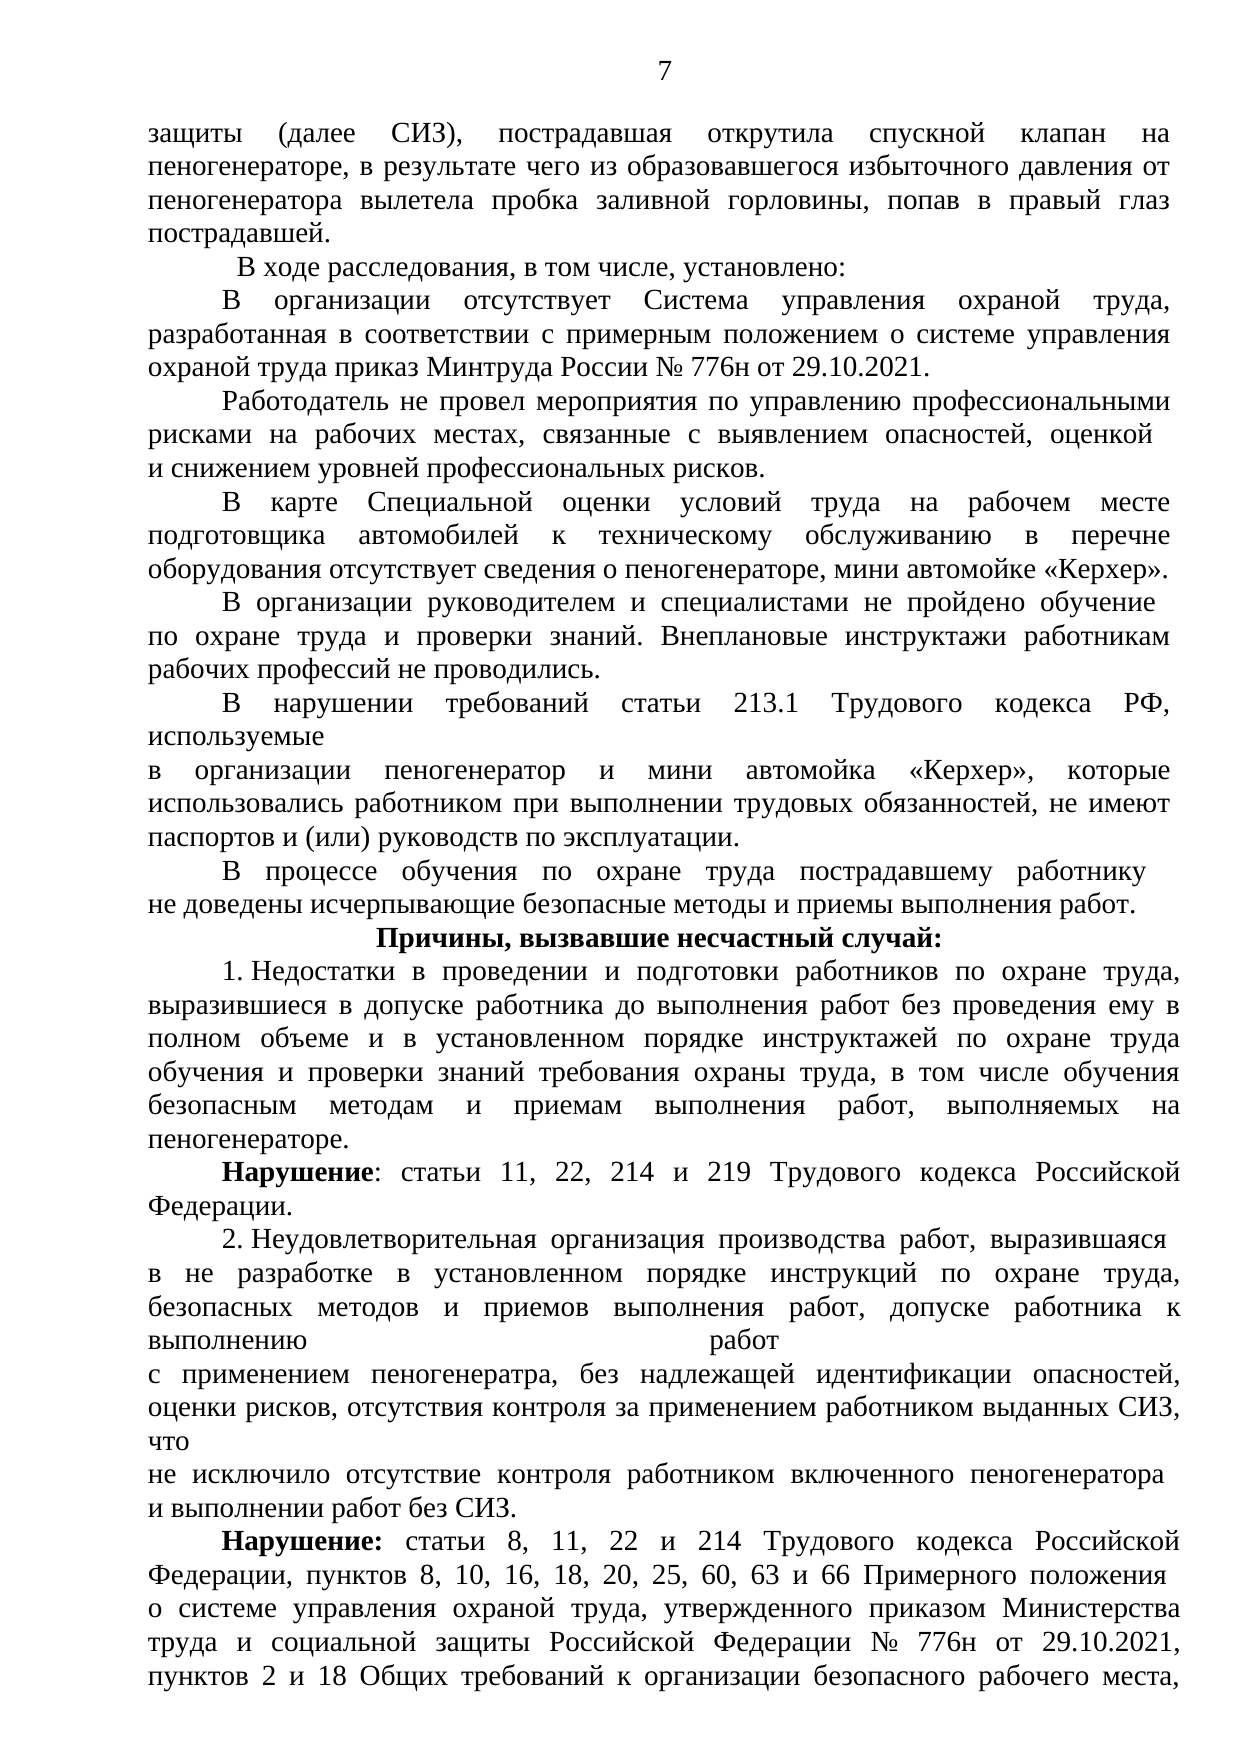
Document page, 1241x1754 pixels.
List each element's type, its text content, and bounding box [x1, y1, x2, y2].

text Нарушение: статьи 11, 22, 214 и 219 Трудового кодекса Российской Федерации. [148, 1154, 1181, 1222]
text Нарушение: статьи 8, 11, 22 и 214 Трудового кодекса Российской Федерации, пунктов 8, 10, 16, 18, 20, 25, 60, 63 и 66 Примерного положения о системе управления охраной труда, утвержденного приказом Министерства труда и социальной защиты Российской Федерации № 776н от 29.10.2021, пунктов 2 и 18 Общих требований к организации безопасного рабочего места, [148, 1523, 1181, 1691]
text 1. Недостатки в проведении и подготовки работников по охране труда, выразившиеся в допуске работника до выполнения работ без проведения ему в полном объеме и в установленном порядке инструктажей по охране труда обучения и проверки знаний требования охраны труда, в том числе обучения безопасным методам и приемам выполнения работ, выполняемых на пеногенераторе. [148, 953, 1181, 1154]
text В организации руководителем и специалистами не пройдено обучение по охране труда и проверки знаний. Внеплановые инструктажи работникам рабочих профессий не проводились. [148, 584, 1171, 685]
text защиты (далее СИЗ), пострадавшая открутила спускной клапан на пеногенераторе, в результате чего из образовавшегося избыточного давления от пеногенератора вылетела пробка заливной горловины, попав в правый глаз пострадавшей. [148, 115, 1171, 249]
text Причины, вызвавшие несчастный случай: [148, 920, 1171, 953]
text В организации отсутствует Система управления охраной труда, разработанная в соответствии с примерным положением о системе управления охраной труда приказ Минтруда России № 776н от 29.10.2021. [148, 282, 1171, 383]
text 2. Неудовлетворительная организация производства работ, выразившаяся в не разработке в установленном порядке инструкций по охране труда, безопасных методов и приемов выполнения работ, допуске работника к выполнению работ с применением пеногенератра, без надлежащей идентификации опасностей, оценки рисков, отсутствия контроля за применением работником выданных СИЗ, что не исключило отсутствие контроля работником включенного пеногенератора и выполнении работ без СИЗ. [148, 1222, 1181, 1523]
text В процессе обучения по охране труда пострадавшему работнику не доведены исчерпывающие безопасные методы и приемы выполнения работ. [148, 853, 1171, 920]
text В карте Специальной оценки условий труда на рабочем месте подготовщика автомобилей к техническому обслуживанию в перечне оборудования отсутствует сведения о пеногенераторе, мини автомойке «Керхер». [148, 484, 1171, 584]
text Работодатель не провел мероприятия по управлению профессиональными рисками на рабочих местах, связанные с выявлением опасностей, оценкой и снижением уровней профессиональных рисков. [148, 383, 1171, 484]
text В ходе расследования, в том числе, установлено: [148, 249, 1171, 282]
text В нарушении требований статьи 213.1 Трудового кодекса РФ, используемые в организации пеногенератор и мини автомойка «Керхер», которые использовались работником при выполнении трудовых обязанностей, не имеют паспортов и (или) руководств по эксплуатации. [148, 685, 1171, 853]
